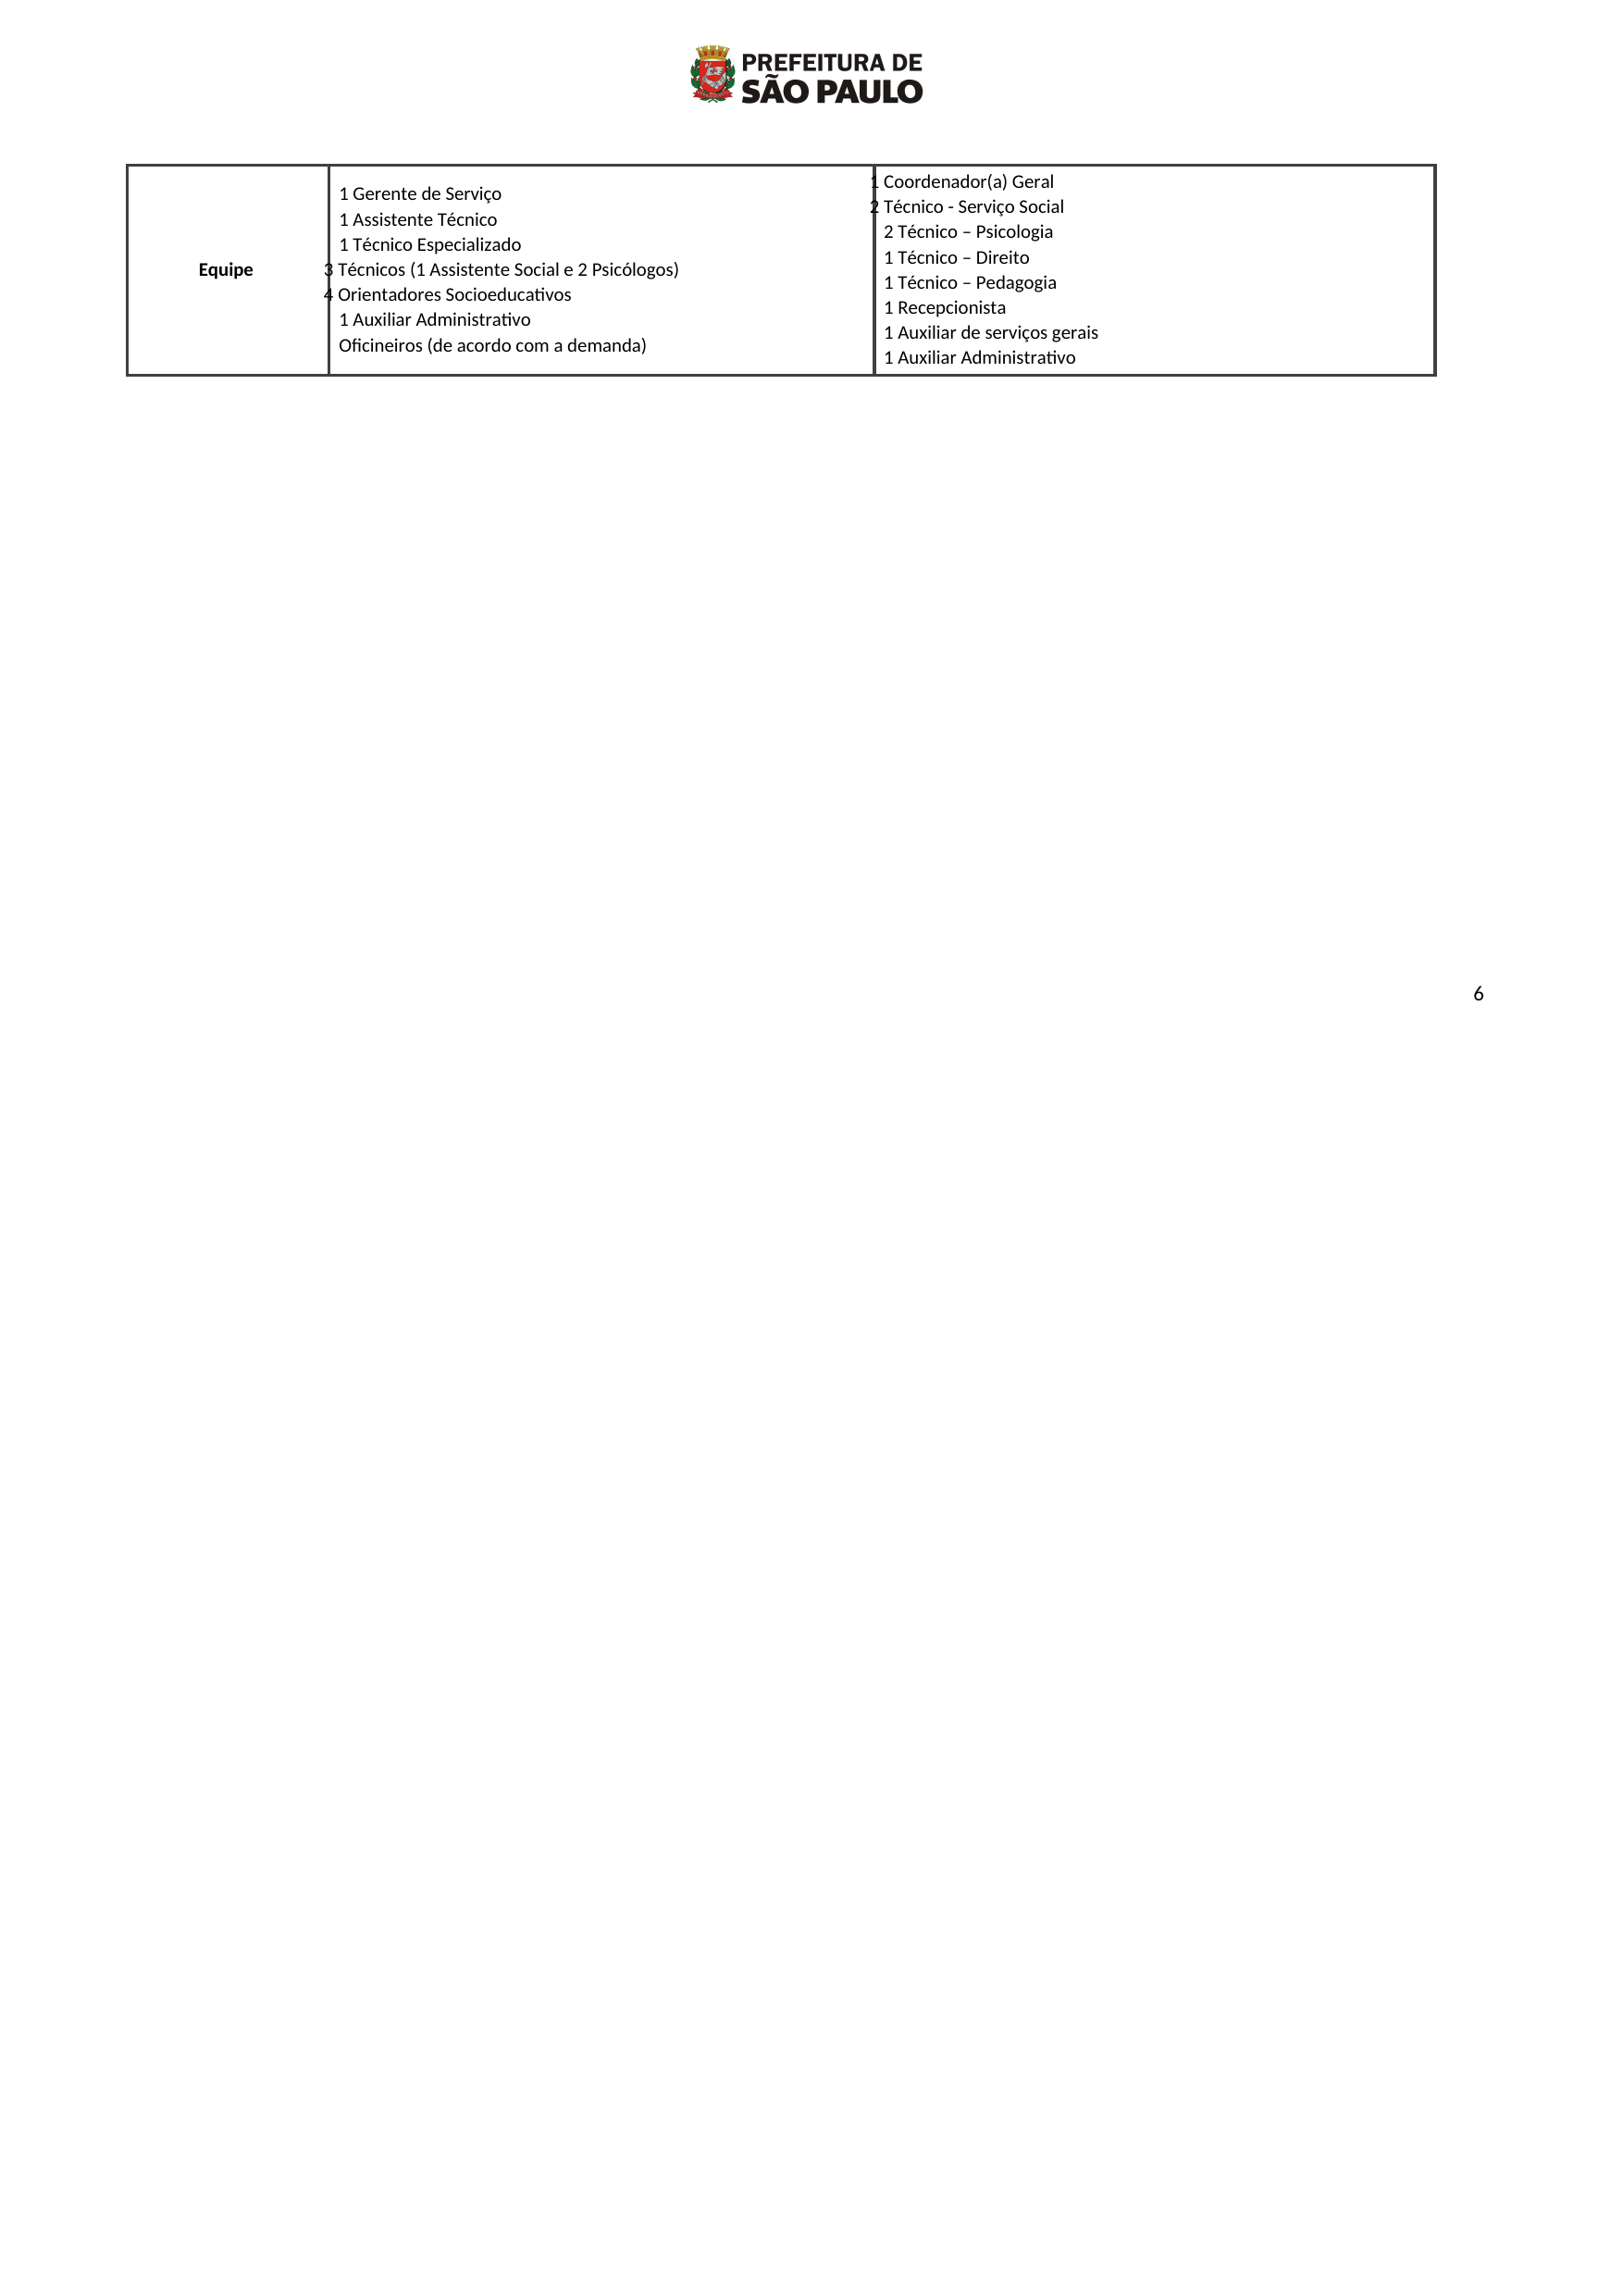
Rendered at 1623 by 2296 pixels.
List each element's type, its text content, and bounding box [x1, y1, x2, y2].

table_cell 1 Gerente de Serviço 1 Assistente Técnico 1 Técnico Especializado Técnicos (1 Assistente Social e 2 Psicólogos) Orientadores Socioeducativos 1 Auxiliar Administrativo Oficineiros (de acordo com a demanda) [330, 167, 873, 374]
table_cell Coordenador(a) Geral Técnico - Serviço Social 2 Técnico – Psicologia 1 Técnico – Direito 1 Técnico – Pedagogia 1 Recepcionista 1 Auxiliar de serviços gerais 1 Auxiliar Administrativo [876, 167, 1433, 374]
table_cell Equipe [129, 167, 328, 374]
